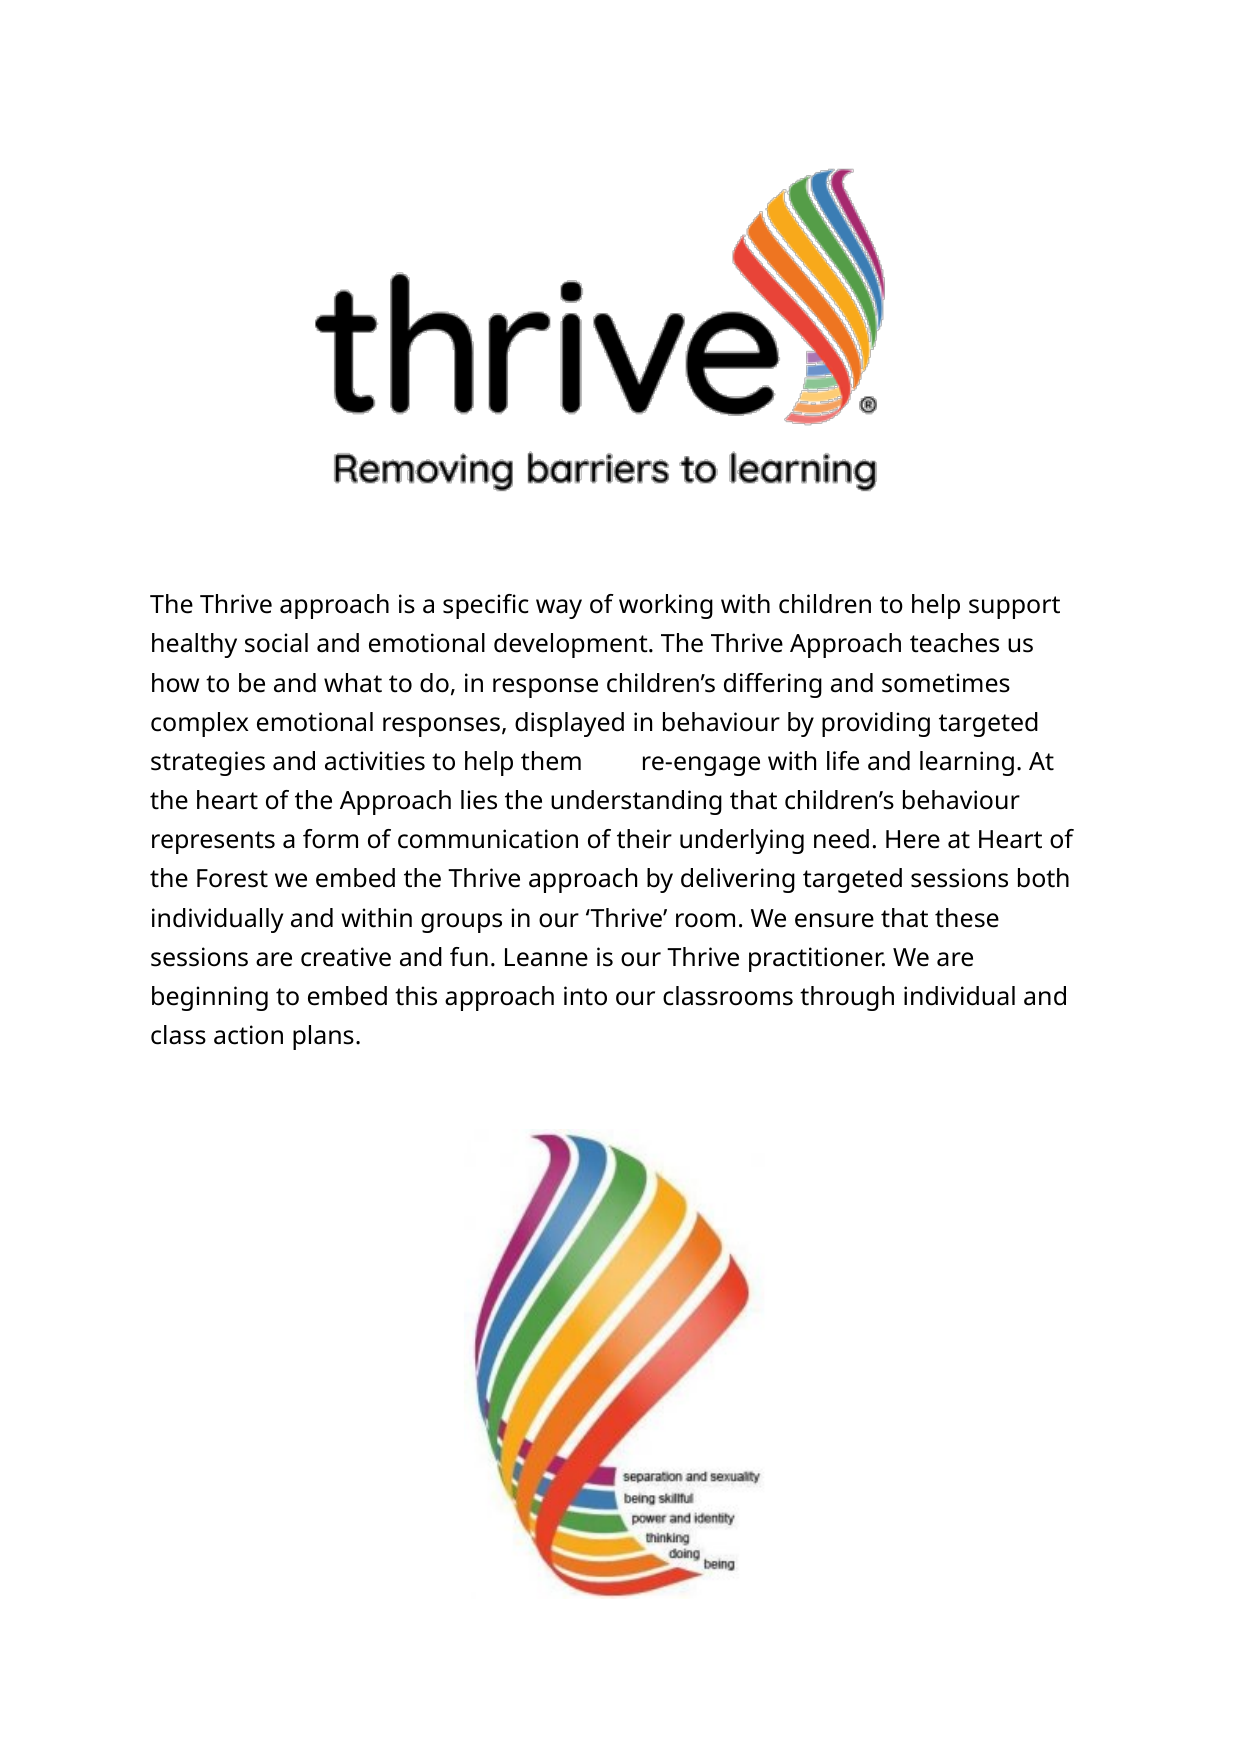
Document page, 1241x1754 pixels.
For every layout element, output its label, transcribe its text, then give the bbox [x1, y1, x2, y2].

text The Thrive approach is a specific way of working with children to help support healthy social and emotional development. The Thrive Approach teaches us how to be and what to do, in response children’s differing and sometimes complex emotional responses, displayed in behaviour by providing targeted strategies and activities to help them re-engage with life and learning. At the heart of the Approach lies the understanding that children’s behaviour represents a form of communication of their underlying need. Here at Heart of the Forest we embed the Thrive approach by delivering targeted sessions both individually and within groups in our ‘Thrive’ room. We ensure that these sessions are creative and fun. Leanne is our Thrive practitioner. We are beginning to embed this approach into our classrooms through individual and class action plans. [150, 587, 1090, 1052]
